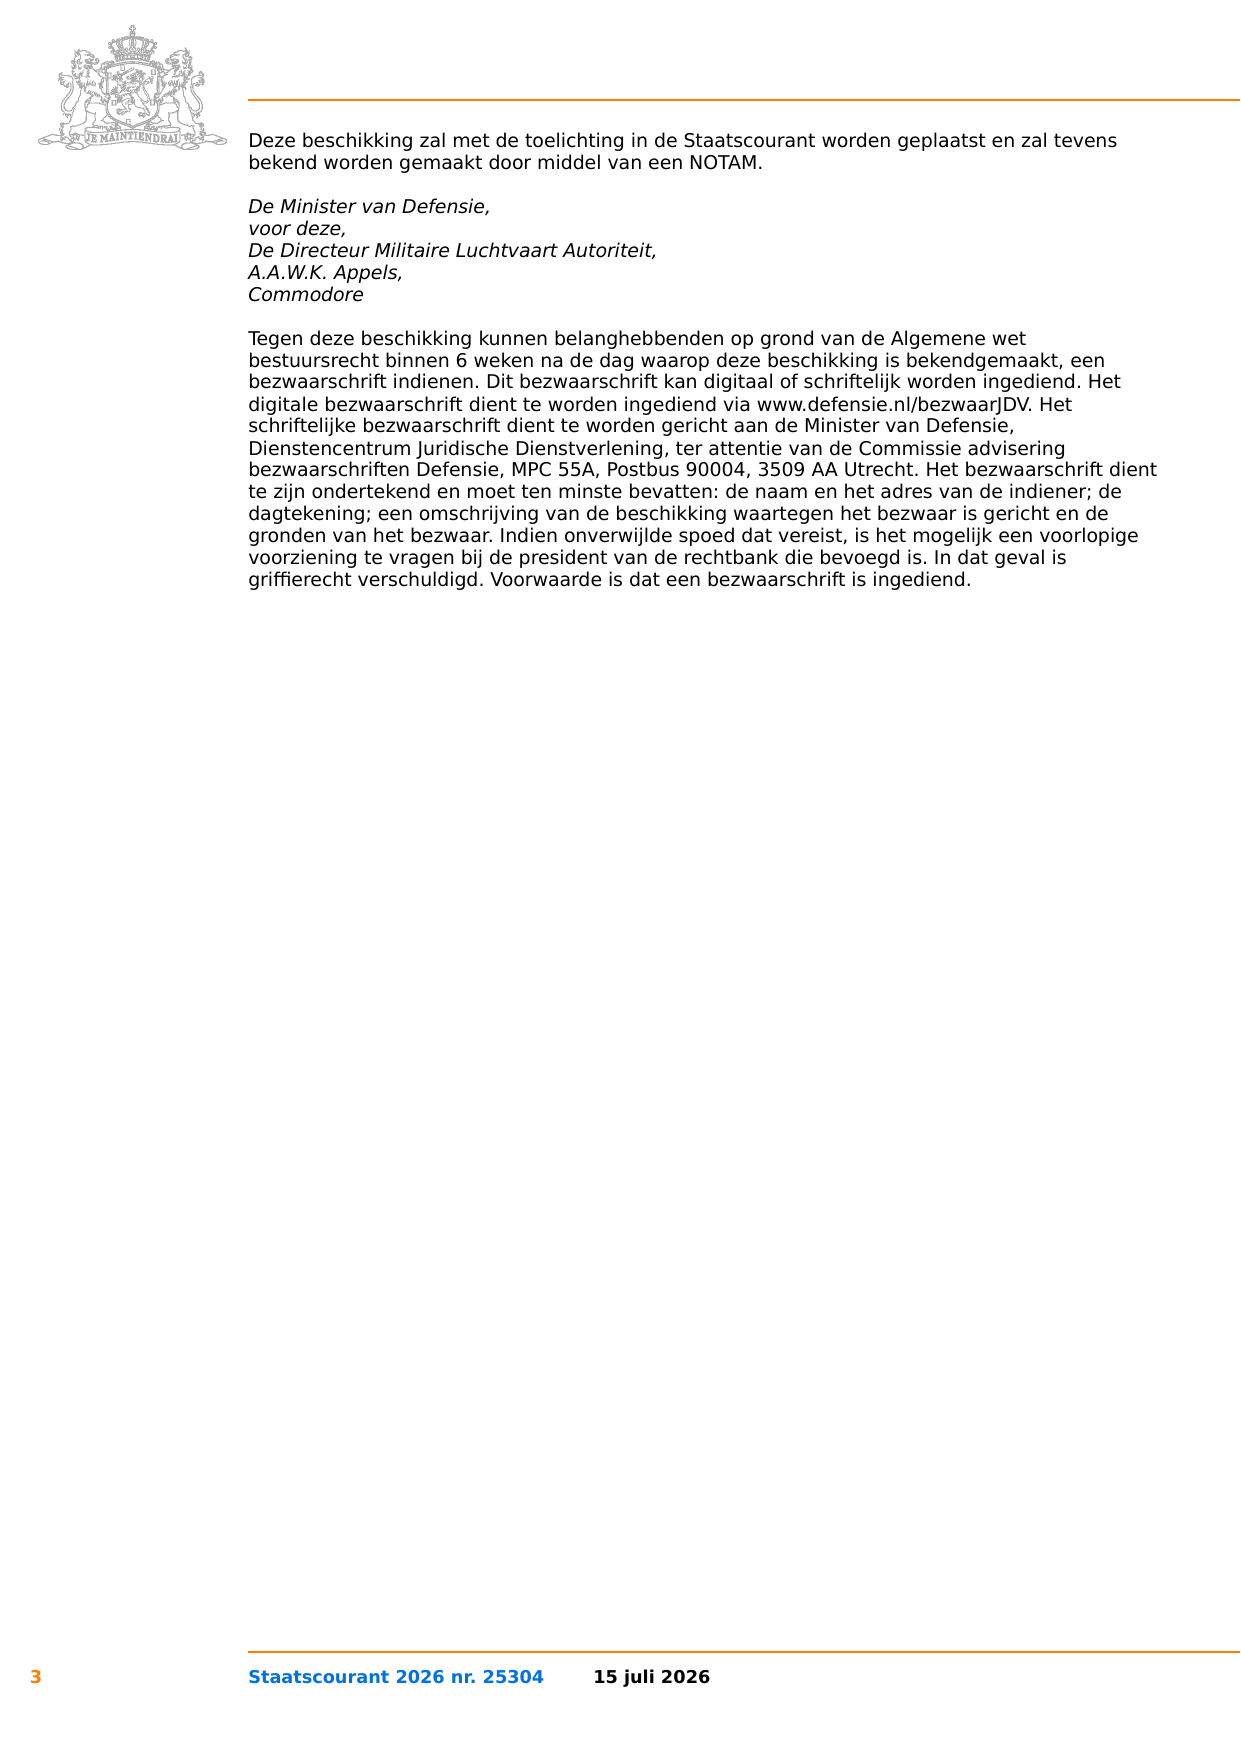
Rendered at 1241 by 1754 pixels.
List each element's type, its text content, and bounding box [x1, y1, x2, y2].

text De Minister van Defensie, voor deze, De Directeur Militaire Luchtvaart Autoriteit, A.A.W.K. Appels, Commodore [248, 196, 1163, 306]
text Deze beschikking zal met de toelichting in de Staatscourant worden geplaatst en zal tevens bekend worden gemaakt door middel van een NOTAM. [248, 130, 1163, 174]
picture [38, 25, 227, 150]
text Tegen deze beschikking kunnen belanghebbenden op grond van de Algemene wet bestuursrecht binnen 6 weken na de dag waarop deze beschikking is bekendgemaakt, een bezwaarschrift indienen. Dit bezwaarschrift kan digitaal of schriftelijk worden ingediend. Het digitale bezwaarschrift dient te worden ingediend via www.defensie.nl/bezwaarJDV. Het schriftelijke bezwaarschrift dient te worden gericht aan de Minister van Defensie, Dienstencentrum Juridische Dienstverlening, ter attentie van de Commissie advisering bezwaarschriften Defensie, MPC 55A, Postbus 90004, 3509 AA Utrecht. Het bezwaarschrift dient te zijn ondertekend en moet ten minste bevatten: de naam en het adres van de indiener; de dagtekening; een omschrijving van de beschikking waartegen het bezwaar is gericht en de gronden van het bezwaar. Indien onverwijlde spoed dat vereist, is het mogelijk een voorlopige voorziening te vragen bij de president van de rechtbank die bevoegd is. In dat geval is griffierecht verschuldigd. Voorwaarde is dat een bezwaarschrift is ingediend. [248, 327, 1163, 591]
